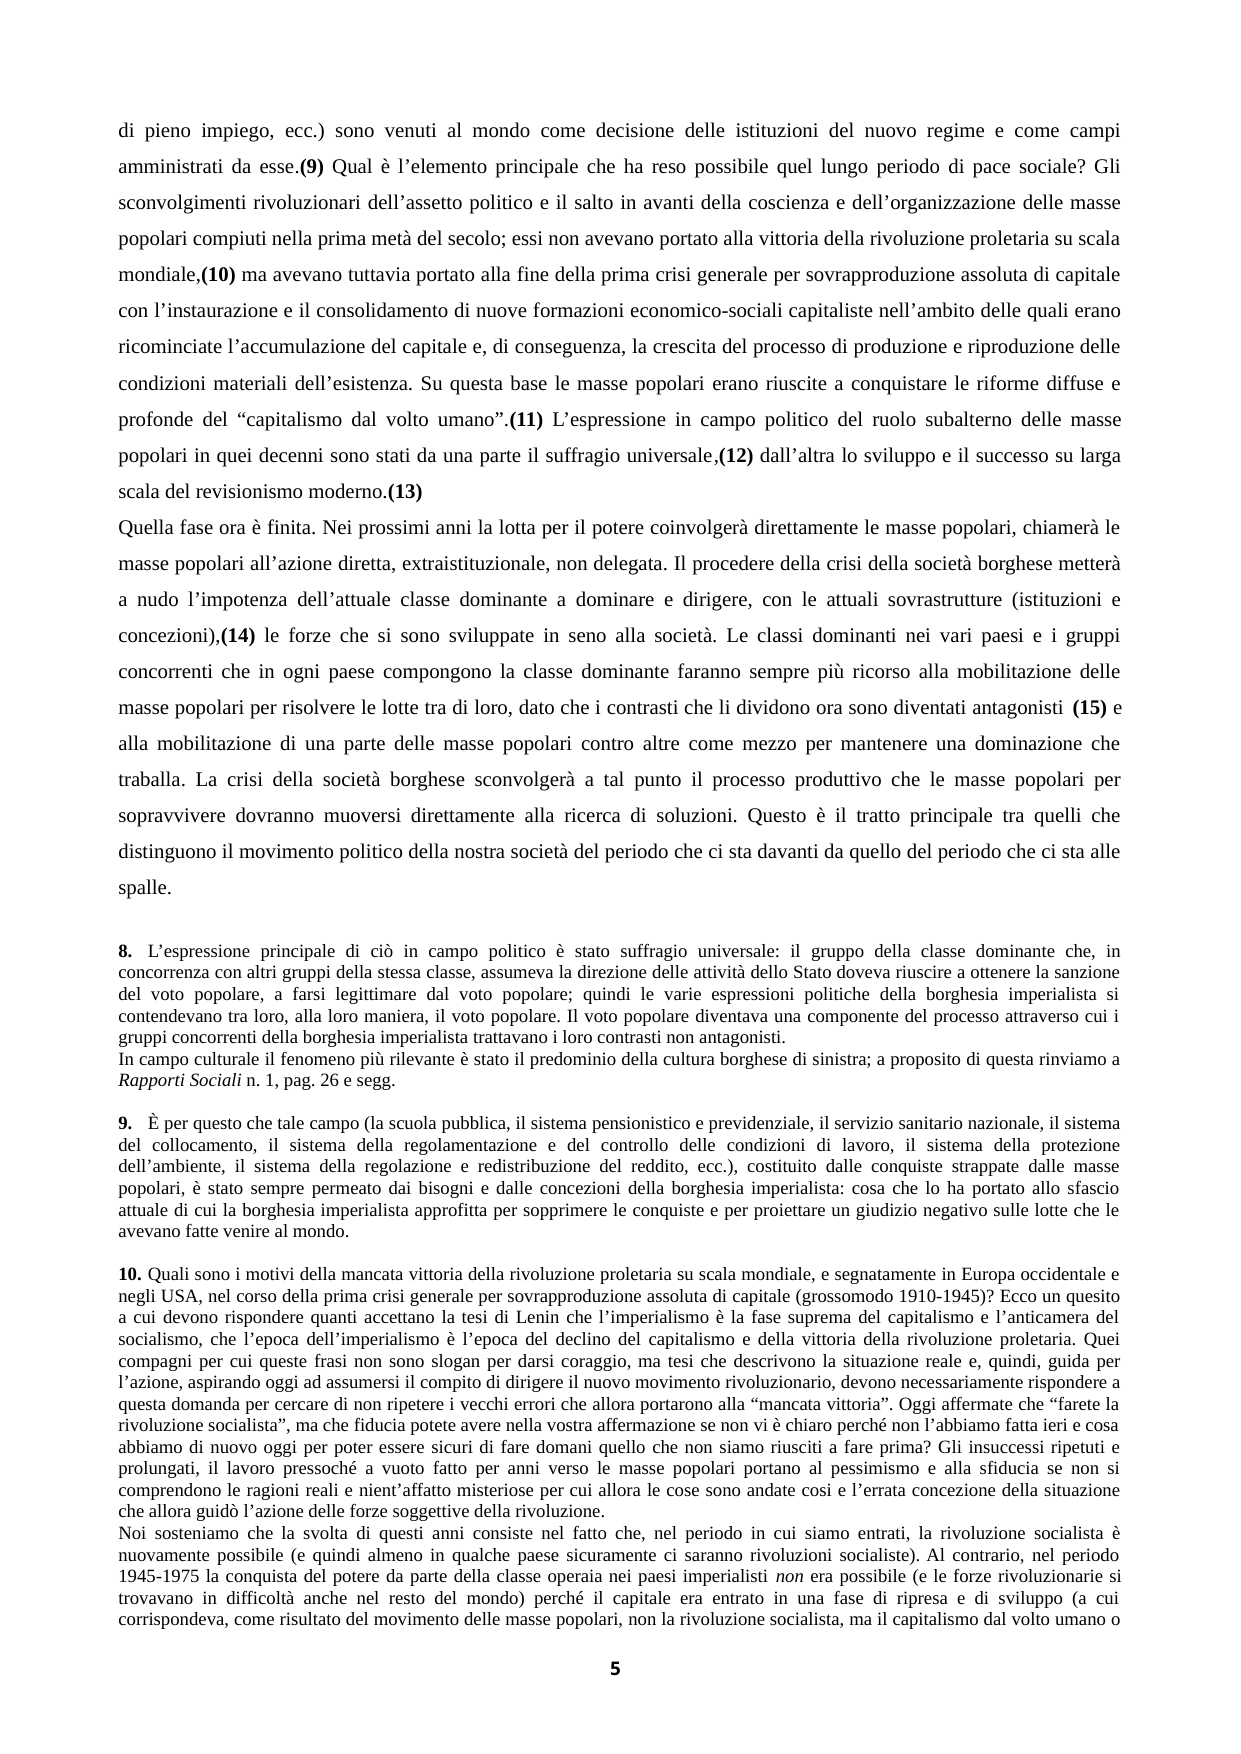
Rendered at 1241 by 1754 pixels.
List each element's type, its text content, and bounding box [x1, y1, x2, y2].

text 8. L’espressione principale di ciò in campo politico è stato suffragio universale: il gruppo della classe dominante che, in concorrenza con altri gruppi della stessa classe, assumeva la direzione delle attività dello Stato doveva riuscire a ottenere la sanzione del voto popolare, a farsi legittimare dal voto popolare; quindi le varie espressioni politiche della borghesia imperialista si contendevano tra loro, alla loro maniera, il voto popolare. Il voto popolare diventava una componente del processo attraverso cui i gruppi concorrenti della borghesia imperialista trattavano i loro contrasti non antagonisti. [118, 940, 1122, 1048]
text 10. Quali sono i motivi della mancata vittoria della rivoluzione proletaria su scala mondiale, e segnatamente in Europa occidentale e negli USA, nel corso della prima crisi generale per sovrapproduzione assoluta di capitale (grossomodo 1910-1945)? Ecco un quesito a cui devono rispondere quanti accettano la tesi di Lenin che l’imperialismo è la fase suprema del capitalismo e l’anticamera del socialismo, che l’epoca dell’imperialismo è l’epoca del declino del capitalismo e della vittoria della rivoluzione proletaria. Quei compagni per cui queste frasi non sono slogan per darsi coraggio, ma tesi che descrivono la situazione reale e, quindi, guida per l’azione, aspirando oggi ad assumersi il compito di dirigere il nuovo movimento rivoluzionario, devono necessariamente rispondere a questa domanda per cercare di non ripetere i vecchi errori che allora portarono alla “mancata vittoria”. Oggi affermate che “farete la rivoluzione socialista”, ma che fiducia potete avere nella vostra affermazione se non vi è chiaro perché non l’abbiamo fatta ieri e cosa abbiamo di nuovo oggi per poter essere sicuri di fare domani quello che non siamo riusciti a fare prima? Gli insuccessi ripetuti e prolungati, il lavoro pressoché a vuoto fatto per anni verso le masse popolari portano al pessimismo e alla sfiducia se non si comprendono le ragioni reali e nient’affatto misteriose per cui allora le cose sono andate cosi e l’errata concezione della situazione che allora guidò l’azione delle forze soggettive della rivoluzione. [118, 1263, 1122, 1522]
text Noi sosteniamo che la svolta di questi anni consiste nel fatto che, nel periodo in cui siamo entrati, la rivoluzione socialista è nuovamente possibile (e quindi almeno in qualche paese sicuramente ci saranno rivoluzioni socialiste). Al contrario, nel periodo 1945-1975 la conquista del potere da parte della classe operaia nei paesi imperialisti non era possibile (e le forze rivoluzionarie si trovavano in difficoltà anche nel resto del mondo) perché il capitale era entrato in una fase di ripresa e di sviluppo (a cui corrispondeva, come risultato del movimento delle masse popolari, non la rivoluzione socialista, ma il capitalismo dal volto umano o [118, 1522, 1122, 1630]
text 9. È per questo che tale campo (la scuola pubblica, il sistema pensionistico e previdenziale, il servizio sanitario nazionale, il sistema del collocamento, il sistema della regolamentazione e del controllo delle condizioni di lavoro, il sistema della protezione dell’ambiente, il sistema della regolazione e redistribuzione del reddito, ecc.), costituito dalle conquiste strappate dalle masse popolari, è stato sempre permeato dai bisogni e dalle concezioni della borghesia imperialista: cosa che lo ha portato allo sfascio attuale di cui la borghesia imperialista approfitta per sopprimere le conquiste e per proiettare un giudizio negativo sulle lotte che le avevano fatte venire al mondo. [118, 1112, 1122, 1242]
text Quella fase ora è finita. Nei prossimi anni la lotta per il potere coinvolgerà direttamente le masse popolari, chiamerà le masse popolari all’azione diretta, extraistituzionale, non delegata. Il procedere della crisi della società borghese metterà a nudo l’impotenza dell’attuale classe dominante a dominare e dirigere, con le attuali sovrastrutture (istituzioni e concezioni),(14) le forze che si sono sviluppate in seno alla società. Le classi dominanti nei vari paesi e i gruppi concorrenti che in ogni paese compongono la classe dominante faranno sempre più ricorso alla mobilitazione delle masse popolari per risolvere le lotte tra di loro, dato che i contrasti che li dividono ora sono diventati antagonisti (15) e alla mobilitazione di una parte delle masse popolari contro altre come mezzo per mantenere una dominazione che traballa. La crisi della società borghese sconvolgerà a tal punto il processo produttivo che le masse popolari per sopravvivere dovranno muoversi direttamente alla ricerca di soluzioni. Questo è il tratto principale tra quelli che distinguono il movimento politico della nostra società del periodo che ci sta davanti da quello del periodo che ci sta alle spalle. [118, 514, 1122, 899]
text di pieno impiego, ecc.) sono venuti al mondo come decisione delle istituzioni del nuovo regime e come campi amministrati da esse.(9) Qual è l’elemento principale che ha reso possibile quel lungo periodo di pace sociale? Gli sconvolgimenti rivoluzionari dell’assetto politico e il salto in avanti della coscienza e dell’organizzazione delle masse popolari compiuti nella prima metà del secolo; essi non avevano portato alla vittoria della rivoluzione proletaria su scala mondiale,(10) ma avevano tuttavia portato alla fine della prima crisi generale per sovrapproduzione assoluta di capitale con l’instaurazione e il consolidamento di nuove formazioni economico-sociali capitaliste nell’ambito delle quali erano ricominciate l’accumulazione del capitale e, di conseguenza, la crescita del processo di produzione e riproduzione delle condizioni materiali dell’esistenza. Su questa base le masse popolari erano riuscite a conquistare le riforme diffuse e profonde del “capitalismo dal volto umano”.(11) L’espressione in campo politico del ruolo subalterno delle masse popolari in quei decenni sono stati da una parte il suffragio universale,(12) dall’altra lo sviluppo e il successo su larga scala del revisionismo moderno.(13) [118, 118, 1122, 503]
text In campo culturale il fenomeno più rilevante è stato il predominio della cultura borghese di sinistra; a proposito di questa rinviamo a Rapporti Sociali n. 1, pag. 26 e segg. [118, 1048, 1122, 1091]
